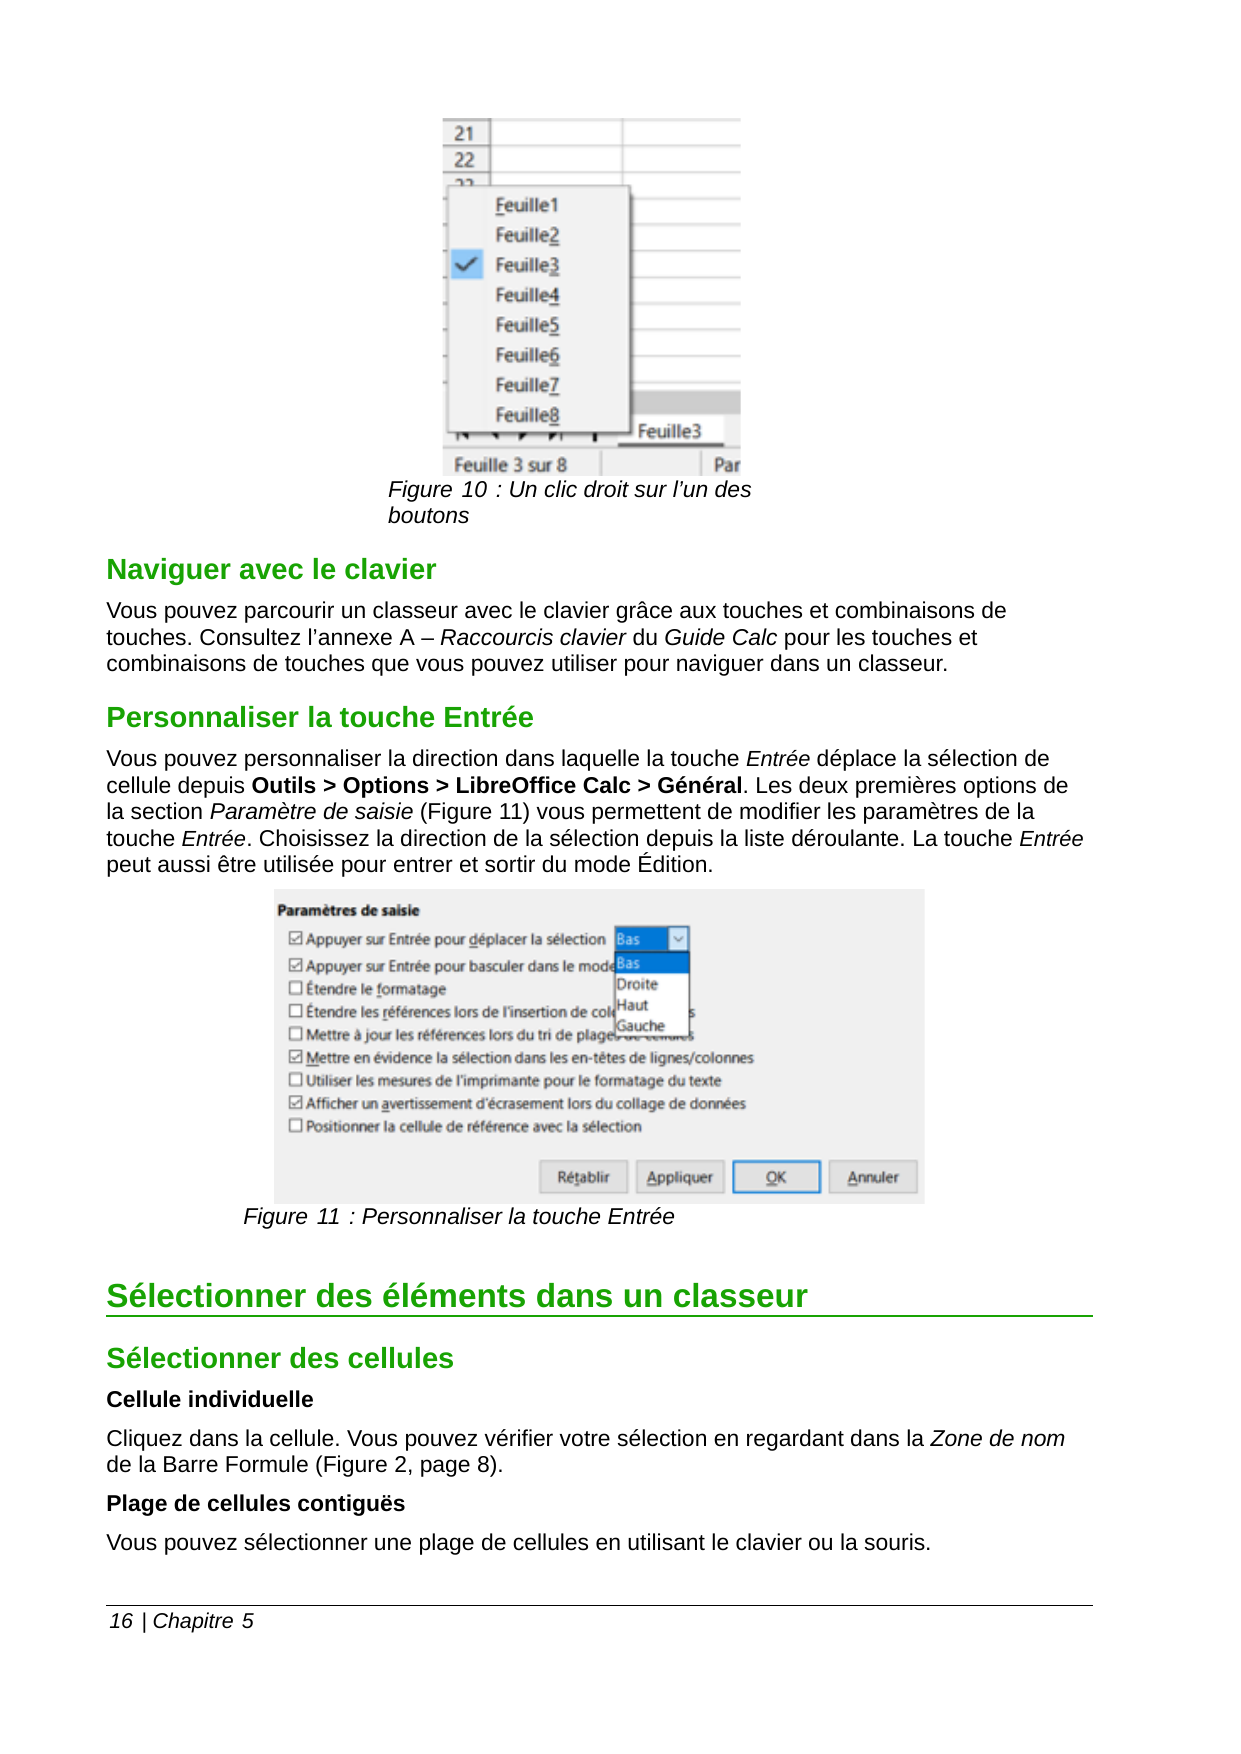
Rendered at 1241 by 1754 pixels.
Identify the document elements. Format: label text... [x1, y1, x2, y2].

text Vous pouvez parcourir un classeur avec le clavier grâce aux touches et combinaisons de touches. Consultez l’annexe A – Raccourcis clavier du Guide Calc pour les touches et combinaisons de touches que vous pouvez utiliser pour naviguer dans un classeur. [106, 597, 1093, 676]
subtitle Personnaliser la touche Entrée [106, 700, 1093, 734]
subtitle Sélectionner des éléments dans un classeur [106, 1276, 1093, 1315]
text Figure 11 : Personnaliser la touche Entrée [243, 890, 956, 1229]
text Cellule individuelle [106, 1386, 1093, 1412]
text Figure 10 : Un clic droit sur l’un des boutons [388, 118, 811, 528]
picture [442, 118, 741, 476]
text Vous pouvez sélectionner une plage de cellules en utilisant le clavier ou la souris. [106, 1529, 1093, 1555]
text Plage de cellules contiguës [106, 1490, 1093, 1516]
text Cliquez dans la cellule. Vous pouvez vérifier votre sélection en regardant dans la Zone de nom de la Barre Formule (Figure 2, page 8). [106, 1425, 1093, 1477]
subtitle Naviguer avec le clavier [106, 552, 1093, 586]
text Vous pouvez personnaliser la direction dans laquelle la touche Entrée déplace la sélection de cellule depuis Outils > Options > LibreOffice Calc > Général. Les deux premières options de la section Paramètre de saisie (Figure 11) vous permettent de modifier les paramètres de la touche Entrée. Choisissez la direction de la sélection depuis la liste déroulante. La touche Entrée peut aussi être utilisée pour entrer et sortir du mode Édition. [106, 745, 1093, 877]
picture [274, 889, 925, 1204]
subtitle Sélectionner des cellules [106, 1341, 1093, 1374]
